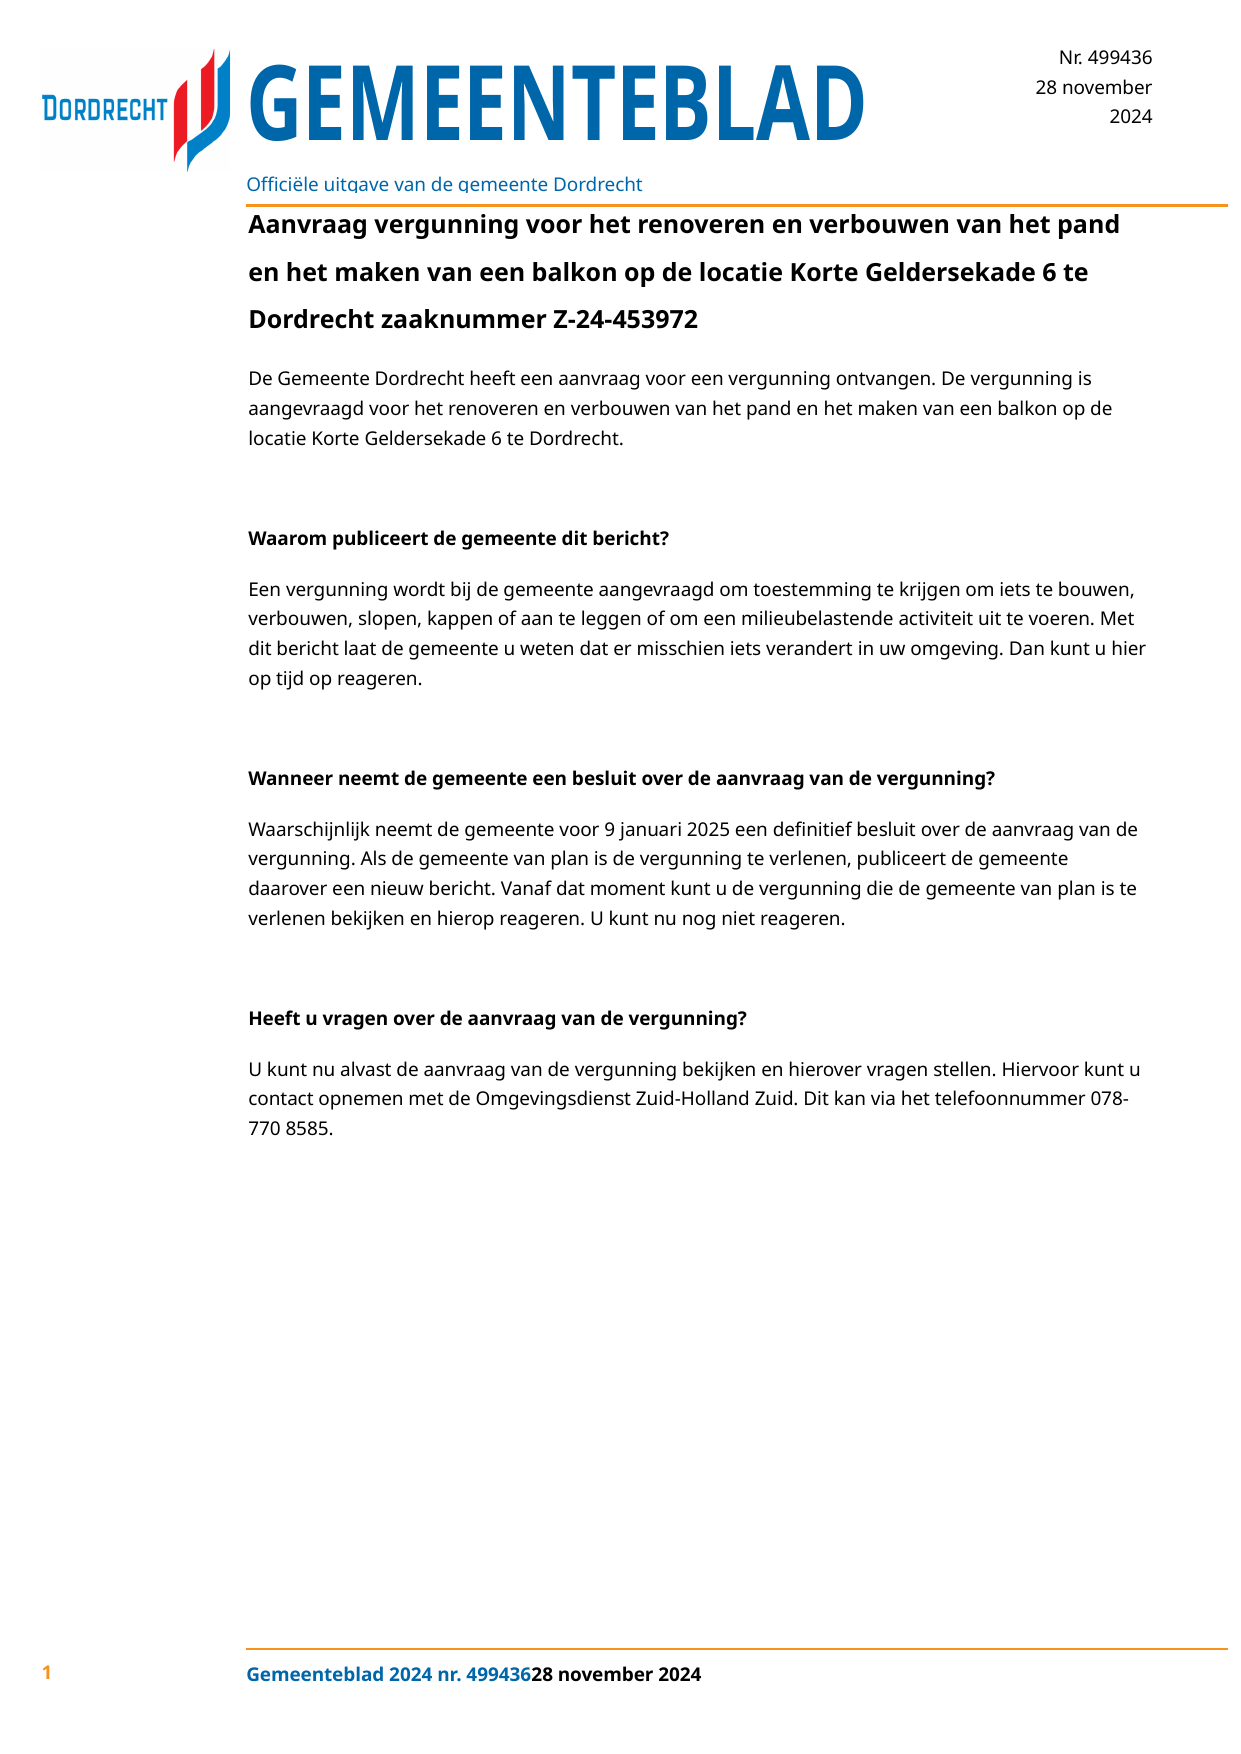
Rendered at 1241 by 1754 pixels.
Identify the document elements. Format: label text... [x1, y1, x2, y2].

text Aanvraag vergunning voor het renoveren en verbouwen van het pand en het maken van een balkon op de locatie Korte Geldersekade 6 te Dordrecht zaaknummer Z-24-453972 [248, 207, 1152, 336]
text U kunt nu alvast de aanvraag van de vergunning bekijken en hierover vragen stellen. Hiervoor kunt u contact opnemen met de Omgevingsdienst Zuid-Holland Zuid. Dit kan via het telefoonnummer 078-770 8585. [248, 1056, 1152, 1141]
text Waarschijnlijk neemt de gemeente voor 9 januari 2025 een definitief besluit over de aanvraag van de vergunning. Als de gemeente van plan is de vergunning te verlenen, publiceert de gemeente daarover een nieuw bericht. Vanaf dat moment kunt u de vergunning die de gemeente van plan is te verlenen bekijken en hierop reageren. U kunt nu nog niet reageren. [248, 816, 1152, 930]
text Heeft u vragen over de aanvraag van de vergunning? [248, 1006, 1152, 1031]
text De Gemeente Dordrecht heeft een aanvraag voor een vergunning ontvangen. De vergunning is aangevraagd voor het renoveren en verbouwen van het pand en het maken van een balkon op de locatie Korte Geldersekade 6 te Dordrecht. [248, 366, 1152, 450]
picture [41, 47, 231, 172]
text Wanneer neemt de gemeente een besluit over de aanvraag van de vergunning? [248, 766, 1152, 791]
text Een vergunning wordt bij de gemeente aangevraagd om toestemming te krijgen om iets te bouwen, verbouwen, slopen, kappen of aan te leggen of om een milieubelastende activiteit uit te voeren. Met dit bericht laat de gemeente u weten dat er misschien iets verandert in uw omgeving. Dan kunt u hier op tijd op reageren. [248, 576, 1152, 690]
text Waarom publiceert de gemeente dit bericht? [248, 526, 1152, 551]
